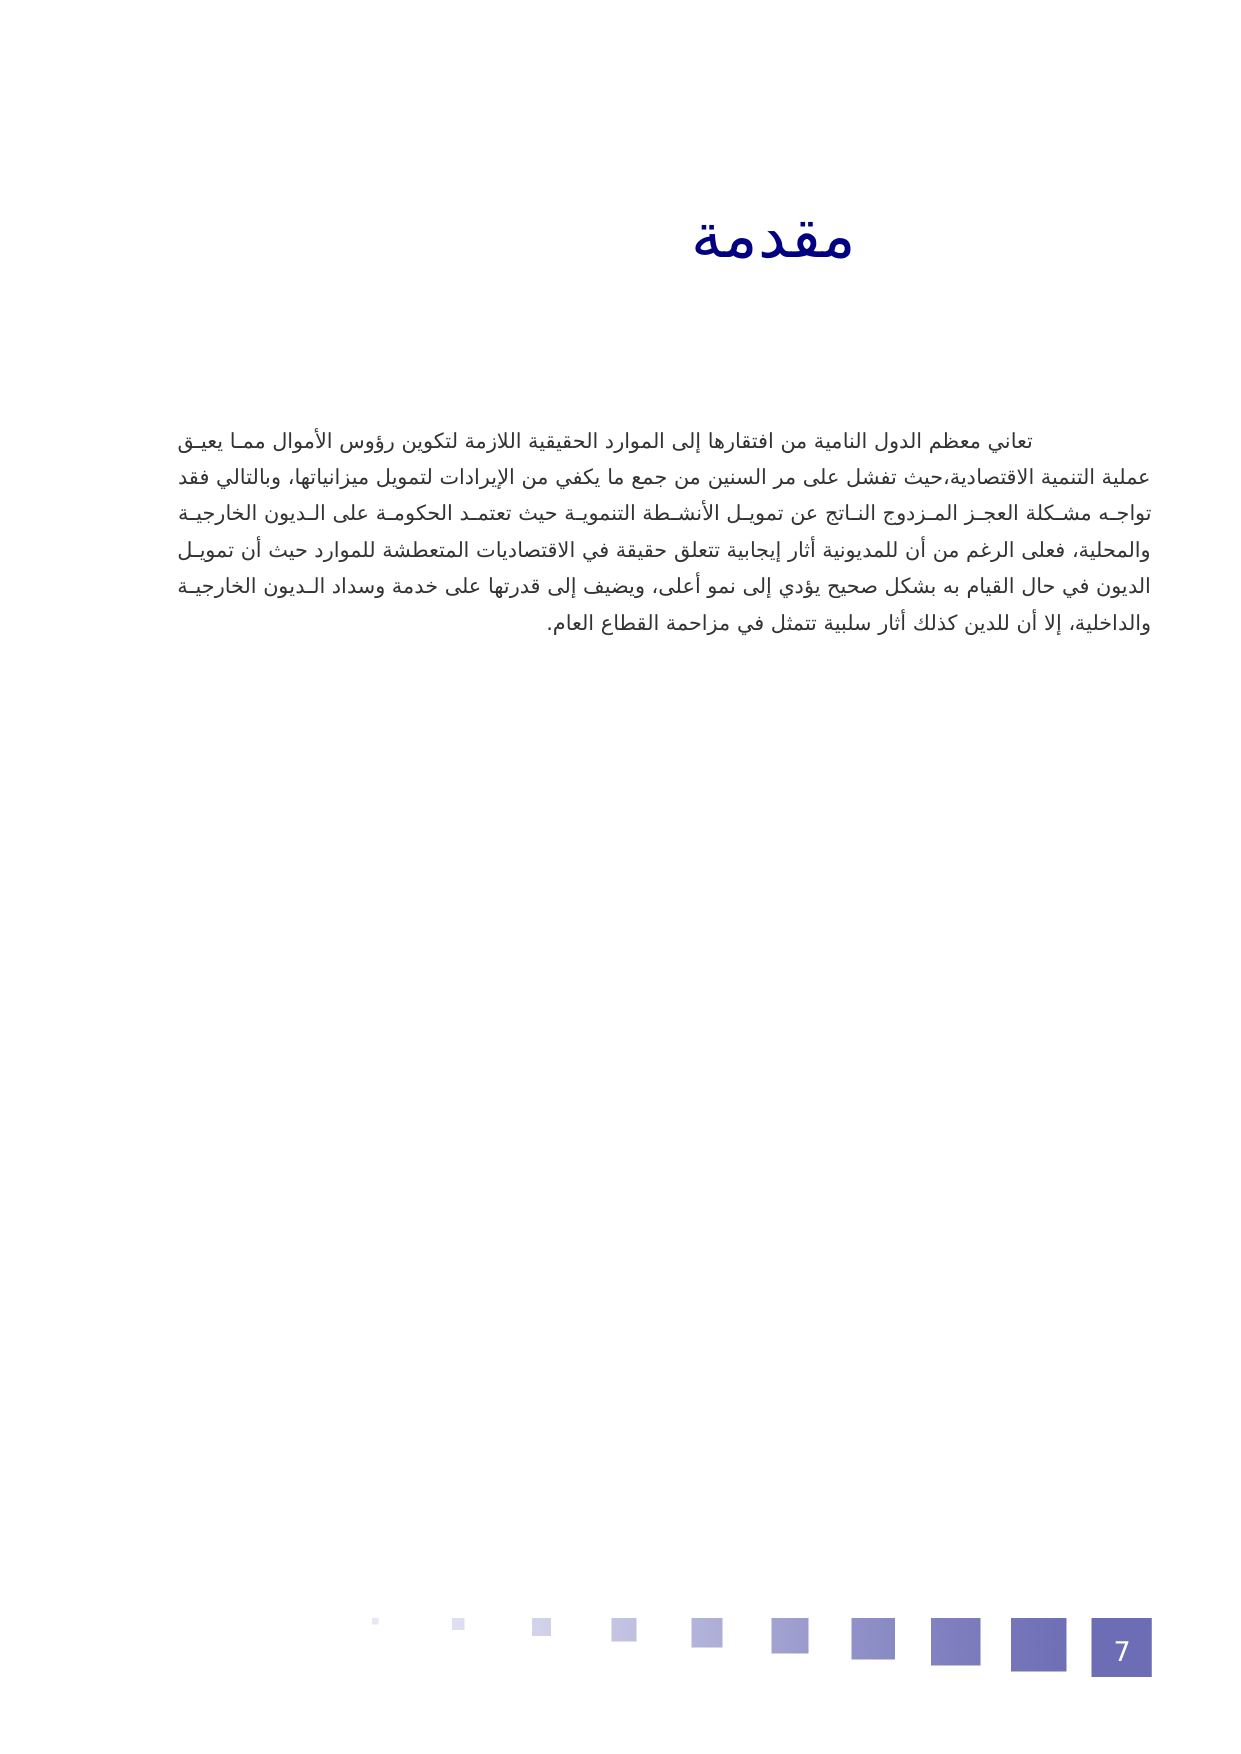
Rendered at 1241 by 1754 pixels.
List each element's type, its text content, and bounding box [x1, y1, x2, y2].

picture [177, 1618, 1152, 1677]
text تعاني معظم الدول النامية من افتقارها إلى الموارد الحقيقية اللازمة لتكوين رؤوس الأموال مما يعيق عملية التنمية الاقتصادية،حيث تفشل على مر السنين من جمع ما يكفي من الإيرادات لتمويل ميزانياتها، وبالتالي فقد تواجه مشكلة العجز المزدوج الناتج عن تمويل الأنشطة التنموية حيث تعتمد الحكومة على الديون الخارجية والمحلية، فعلى الرغم من أن للمديونية أثار إيجابية تتعلق حقيقة في الاقتصاديات المتعطشة للموارد حيث أن تمويل الديون في حال القيام به بشكل صحيح يؤدي إلى نمو أعلى، ويضيف إلى قدرتها على خدمة وسداد الديون الخارجية والداخلية، إلا أن للدين كذلك أثار سلبية تتمثل في مزاحمة القطاع العام. [177, 429, 1152, 635]
title مقدمة [213, 199, 856, 272]
